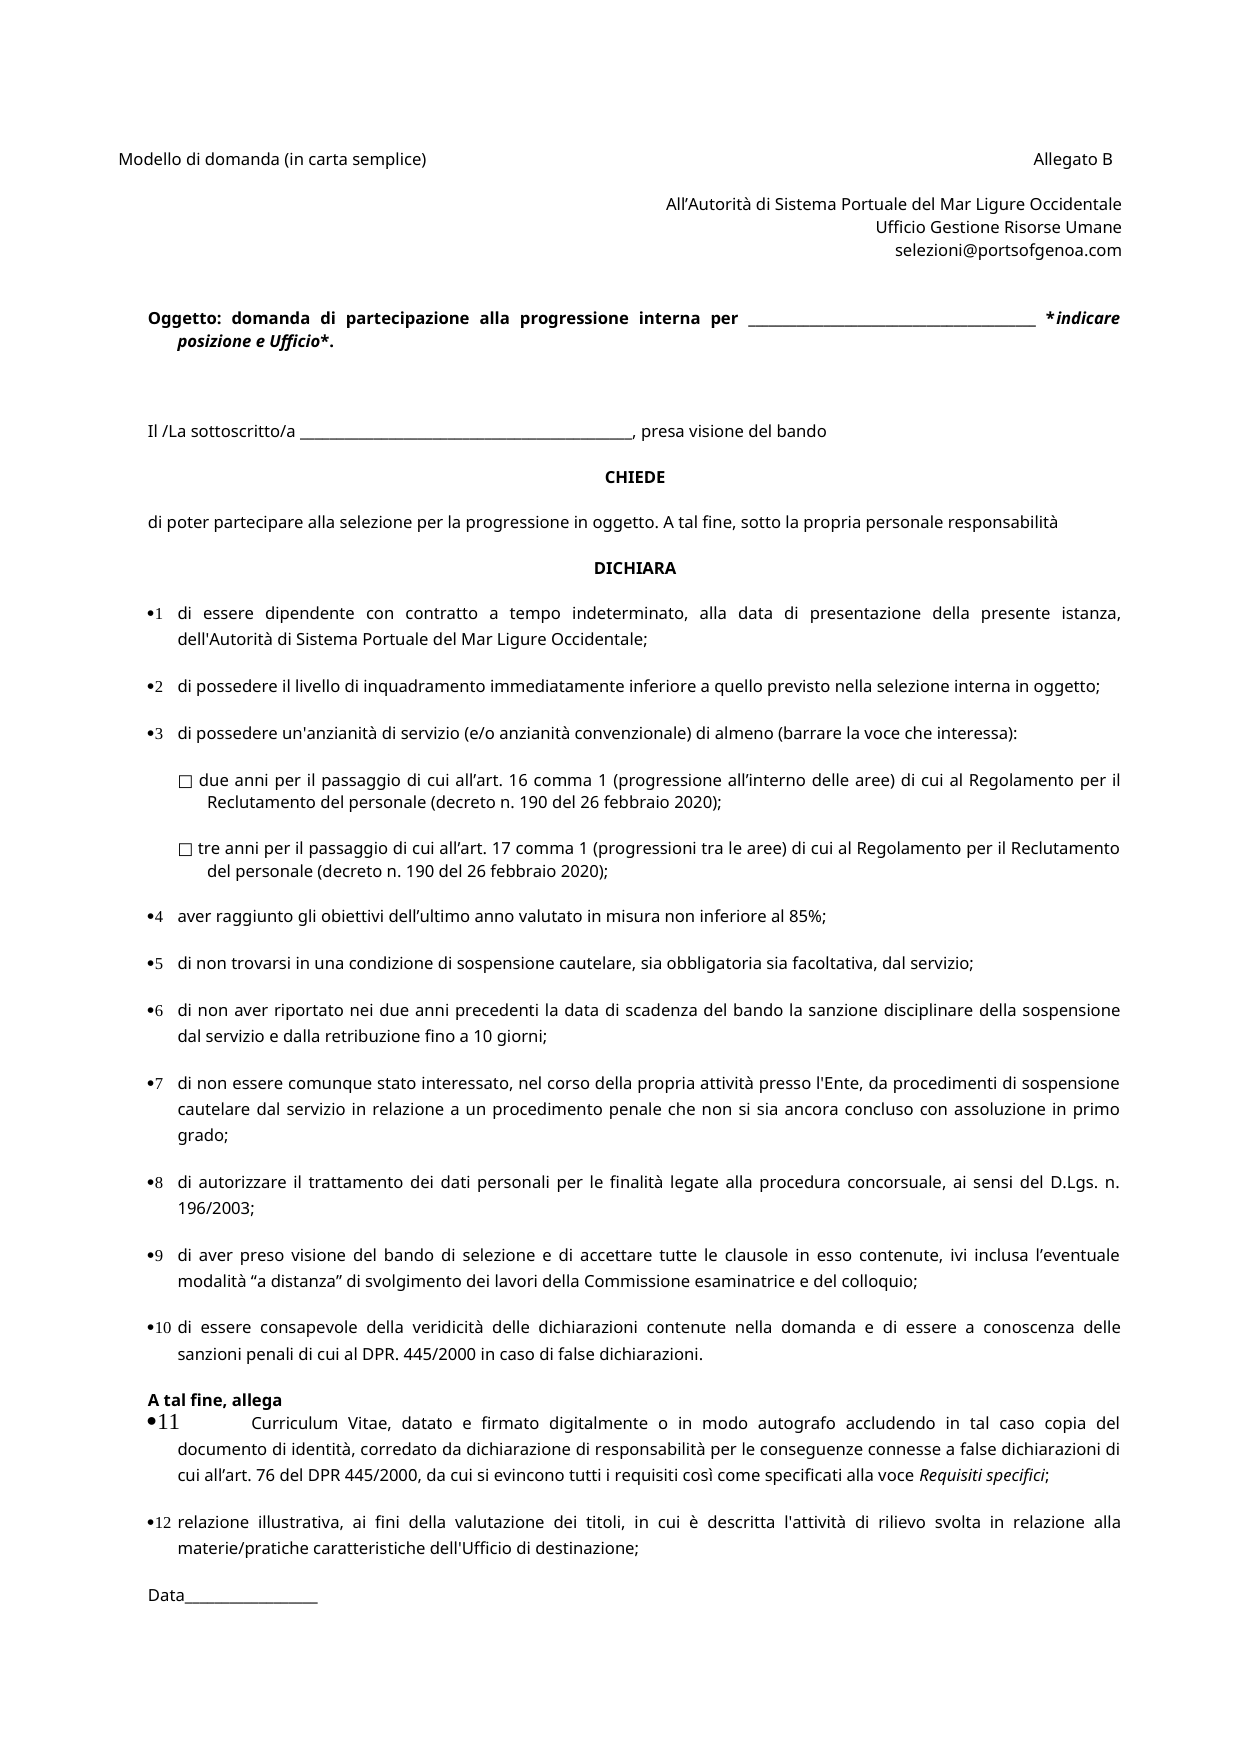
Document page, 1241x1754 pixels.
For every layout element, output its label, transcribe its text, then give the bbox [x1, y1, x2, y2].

list di essere dipendente con contratto a tempo indeterminato, alla data di presentazione della presente istanza, dell'Autorità di Sistema Portuale del Mar Ligure Occidentale; [148, 602, 1122, 651]
text Oggetto: domanda di partecipazione alla progressione interna per __________________________________________ *indicare posizione e Ufficio*. [148, 307, 1122, 352]
text Il /La sottoscritto/a _____________________________________________, presa visione del bando [148, 420, 1122, 443]
text selezioni@portsofgenoa.com [148, 238, 1122, 261]
list aver raggiunto gli obiettivi dell’ultimo anno valutato in misura non inferiore al 85%; [148, 905, 1122, 927]
list di possedere un'anzianità di servizio (e/o anzianità convenzionale) di almeno (barrare la voce che interessa): [148, 722, 1122, 744]
text □ tre anni per il passaggio di cui all’art. 17 comma 1 (progressioni tra le aree) di cui al Regolamento per il Reclutamento del personale (decreto n. 190 del 26 febbraio 2020); [177, 837, 1122, 882]
list di aver preso visione del bando di selezione e di accettare tutte le clausole in esso contenute, ivi inclusa l’eventuale modalità “a distanza” di svolgimento dei lavori della Commissione esaminatrice e del colloquio; [148, 1243, 1122, 1292]
text □ due anni per il passaggio di cui all’art. 16 comma 1 (progressione all’interno delle aree) di cui al Regolamento per il Reclutamento del personale (decreto n. 190 del 26 febbraio 2020); [177, 768, 1122, 814]
list di non essere comunque stato interessato, nel corso della propria attività presso l'Ente, da procedimenti di sospensione cautelare dal servizio in relazione a un procedimento penale che non si sia ancora concluso con assoluzione in primo grado; [148, 1071, 1122, 1146]
list di possedere il livello di inquadramento immediatamente inferiore a quello previsto nella selezione interna in oggetto; [148, 675, 1122, 697]
text DICHIARA [148, 556, 1122, 579]
list di non aver riportato nei due anni precedenti la data di scadenza del bando la sanzione disciplinare della sospensione dal servizio e dalla retribuzione fino a 10 giorni; [148, 998, 1122, 1047]
text di poter partecipare alla selezione per la progressione in oggetto. A tal fine, sotto la propria personale responsabilità [148, 511, 1122, 534]
text Data__________________ [148, 1584, 1122, 1606]
text All’Autorità di Sistema Portuale del Mar Ligure Occidentale [148, 193, 1122, 216]
text A tal fine, allega [148, 1389, 1122, 1412]
text Ufficio Gestione Risorse Umane [148, 216, 1122, 238]
text CHIEDE [148, 466, 1122, 488]
list di essere consapevole della veridicità delle dichiarazioni contenute nella domanda e di essere a conoscenza delle sanzioni penali di cui al DPR. 445/2000 in caso di false dichiarazioni. [148, 1316, 1122, 1365]
list relazione illustrativa, ai fini della valutazione dei titoli, in cui è descritta l'attività di rilievo svolta in relazione alla materie/pratiche caratteristiche dell'Ufficio di destinazione; [148, 1511, 1122, 1559]
list di autorizzare il trattamento dei dati personali per le finalità legate alla procedura concorsuale, ai sensi del D.Lgs. n. 196/2003; [148, 1170, 1122, 1219]
list Curriculum Vitae, datato e firmato digitalmente o in modo autografo accludendo in tal caso copia del documento di identità, corredato da dichiarazione di responsabilità per le conseguenze connesse a false dichiarazioni di cui all’art. 76 del DPR 445/2000, da cui si evincono tutti i requisiti così come specificati alla voce Requisiti specifici; [148, 1412, 1122, 1487]
list di non trovarsi in una condizione di sospensione cautelare, sia obbligatoria sia facoltativa, dal servizio; [148, 952, 1122, 974]
text Modello di domanda (in carta semplice) Allegato B [118, 148, 1122, 170]
